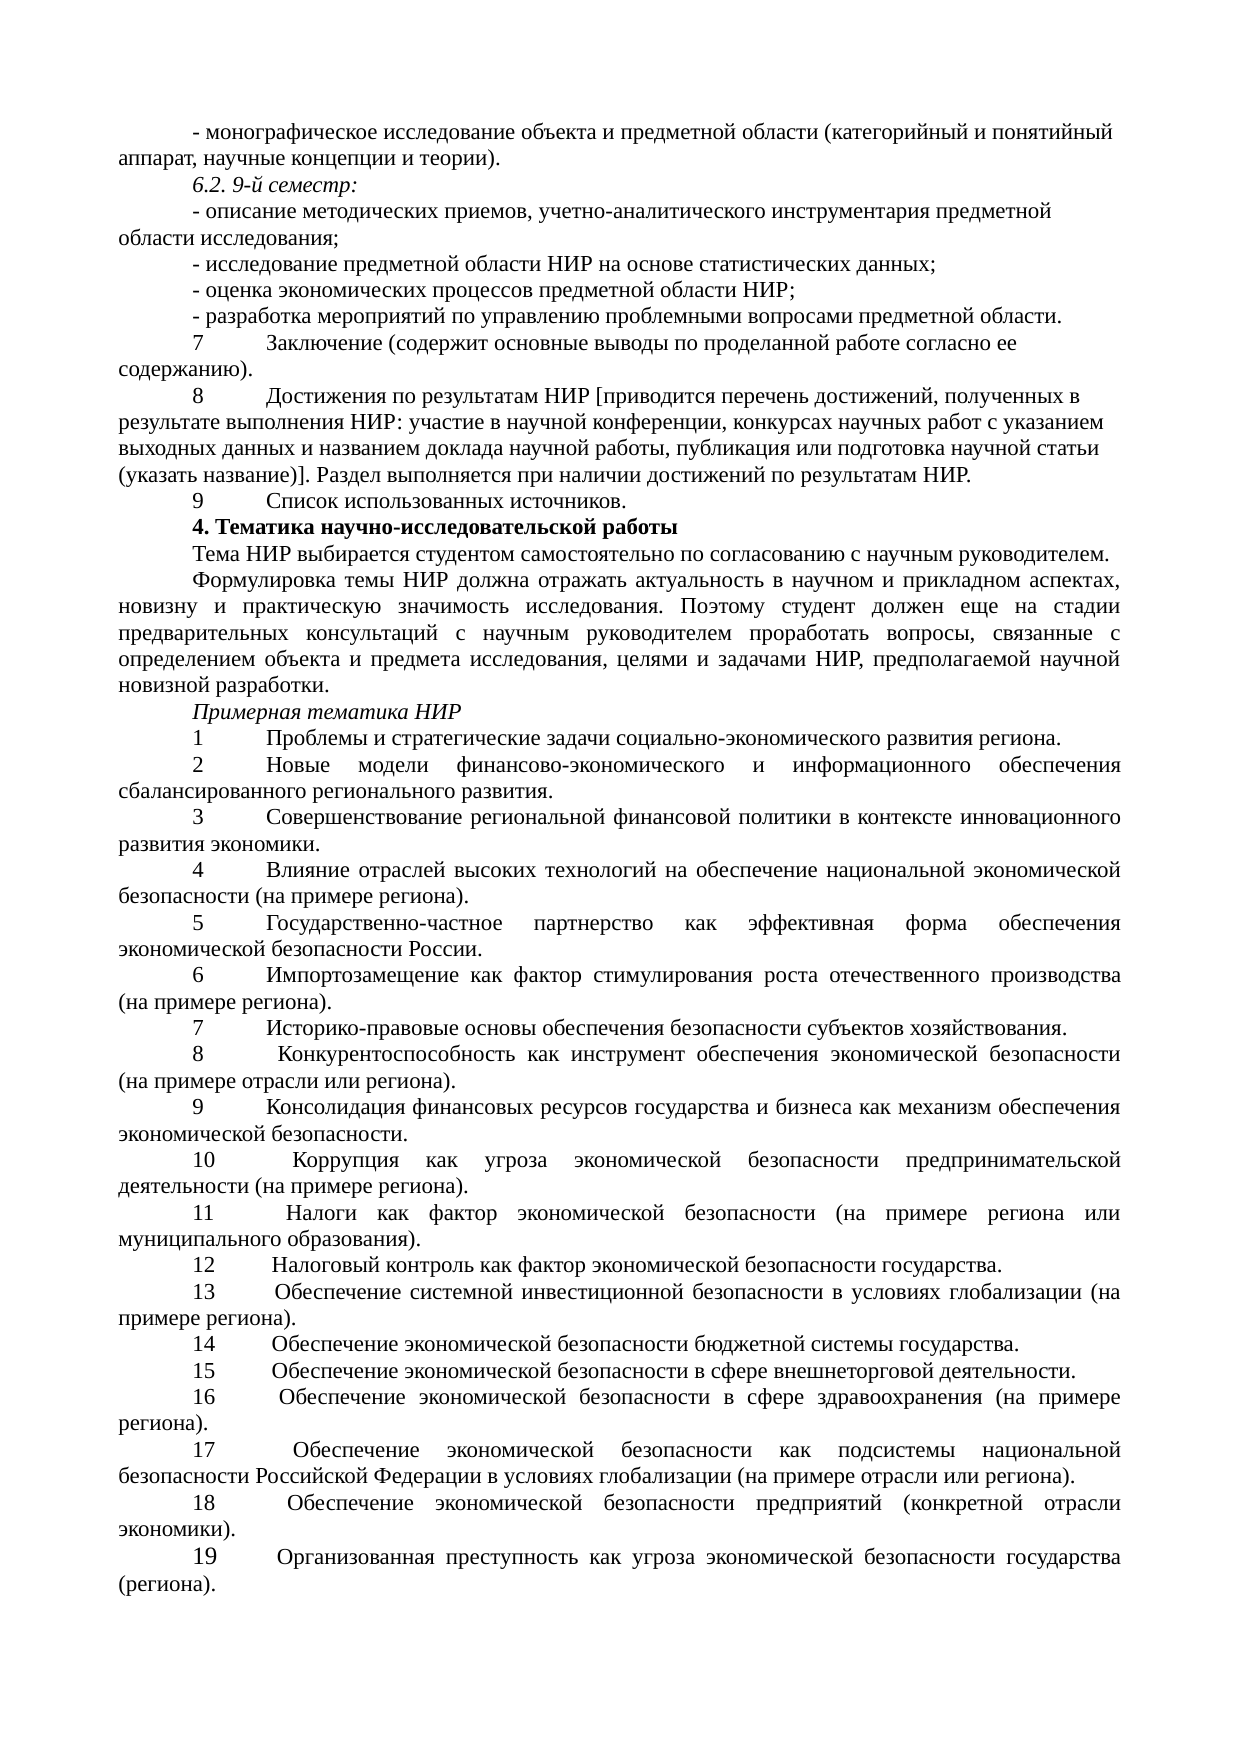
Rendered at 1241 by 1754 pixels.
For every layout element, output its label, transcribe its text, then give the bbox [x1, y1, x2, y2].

text 6.2. 9-й семестр: [118, 171, 1122, 197]
list Заключение (содержит основные выводы по проделанной работе согласно ее содержанию). [118, 329, 1122, 382]
list Историко-правовые основы обеспечения безопасности субъектов хозяйствования. [118, 1014, 1122, 1041]
text Формулировка темы НИР должна отражать актуальность в научном и прикладном аспектах, новизну и практическую значимость исследования. Поэтому студент должен еще на стадии предварительных консультаций с научным руководителем проработать вопросы, связанные с определением объекта и предмета исследования, целями и задачами НИР, предполагаемой научной новизной разработки. [118, 566, 1122, 698]
list Влияние отраслей высоких технологий на обеспечение национальной экономической безопасности (на примере региона). [118, 856, 1122, 909]
list Список использованных источников. [118, 487, 1122, 513]
text - описание методических приемов, учетно-аналитического инструментария предметной области исследования; [118, 197, 1122, 250]
text - исследование предметной области НИР на основе статистических данных; [118, 250, 1122, 276]
list Обеспечение экономической безопасности в сфере здравоохранения (на примере региона). [118, 1383, 1122, 1436]
list Организованная преступность как угроза экономической безопасности государства (региона). [118, 1541, 1122, 1596]
list Конкурентоспособность как инструмент обеспечения экономической безопасности (на примере отрасли или региона). [118, 1041, 1122, 1093]
list Обеспечение экономической безопасности как подсистемы национальной безопасности Российской Федерации в условиях глобализации (на примере отрасли или региона). [118, 1436, 1122, 1488]
list Новые модели финансово-экономического и информационного обеспечения сбалансированного регионального развития. [118, 751, 1122, 803]
list Проблемы и стратегические задачи социально-экономического развития региона. [118, 724, 1122, 751]
list Обеспечение экономической безопасности в сфере внешнеторговой деятельности. [118, 1357, 1122, 1383]
list Коррупция как угроза экономической безопасности предпринимательской деятельности (на примере региона). [118, 1146, 1122, 1199]
list Налоги как фактор экономической безопасности (на примере региона или муниципального образования). [118, 1199, 1122, 1251]
list Совершенствование региональной финансовой политики в контексте инновационного развития экономики. [118, 803, 1122, 856]
list Обеспечение экономической безопасности бюджетной системы государства. [118, 1330, 1122, 1357]
list Налоговый контроль как фактор экономической безопасности государства. [118, 1251, 1122, 1278]
text Примерная тематика НИР [118, 698, 1122, 724]
text - монографическое исследование объекта и предметной области (категорийный и понятийный аппарат, научные концепции и теории). [118, 118, 1122, 171]
list Консолидация финансовых ресурсов государства и бизнеса как механизм обеспечения экономической безопасности. [118, 1093, 1122, 1146]
list Импортозамещение как фактор стимулирования роста отечественного производства (на примере региона). [118, 961, 1122, 1014]
text 4. Тематика научно-исследовательской работы [118, 513, 1122, 540]
text - разработка мероприятий по управлению проблемными вопросами предметной области. [118, 303, 1122, 329]
text Тема НИР выбирается студентом самостоятельно по согласованию с научным руководителем. [118, 540, 1122, 566]
list Достижения по результатам НИР [приводится перечень достижений, полученных в результате выполнения НИР: участие в научной конференции, конкурсах научных работ с указанием выходных данных и названием доклада научной работы, публикация или подготовка научной статьи (указать название)]. Раздел выполняется при наличии достижений по результатам НИР. [118, 382, 1122, 487]
list Обеспечение экономической безопасности предприятий (конкретной отрасли экономики). [118, 1488, 1122, 1541]
list Обеспечение системной инвестиционной безопасности в условиях глобализации (на примере региона). [118, 1278, 1122, 1330]
list Государственно-частное партнерство как эффективная форма обеспечения экономической безопасности России. [118, 909, 1122, 961]
text - оценка экономических процессов предметной области НИР; [118, 276, 1122, 303]
